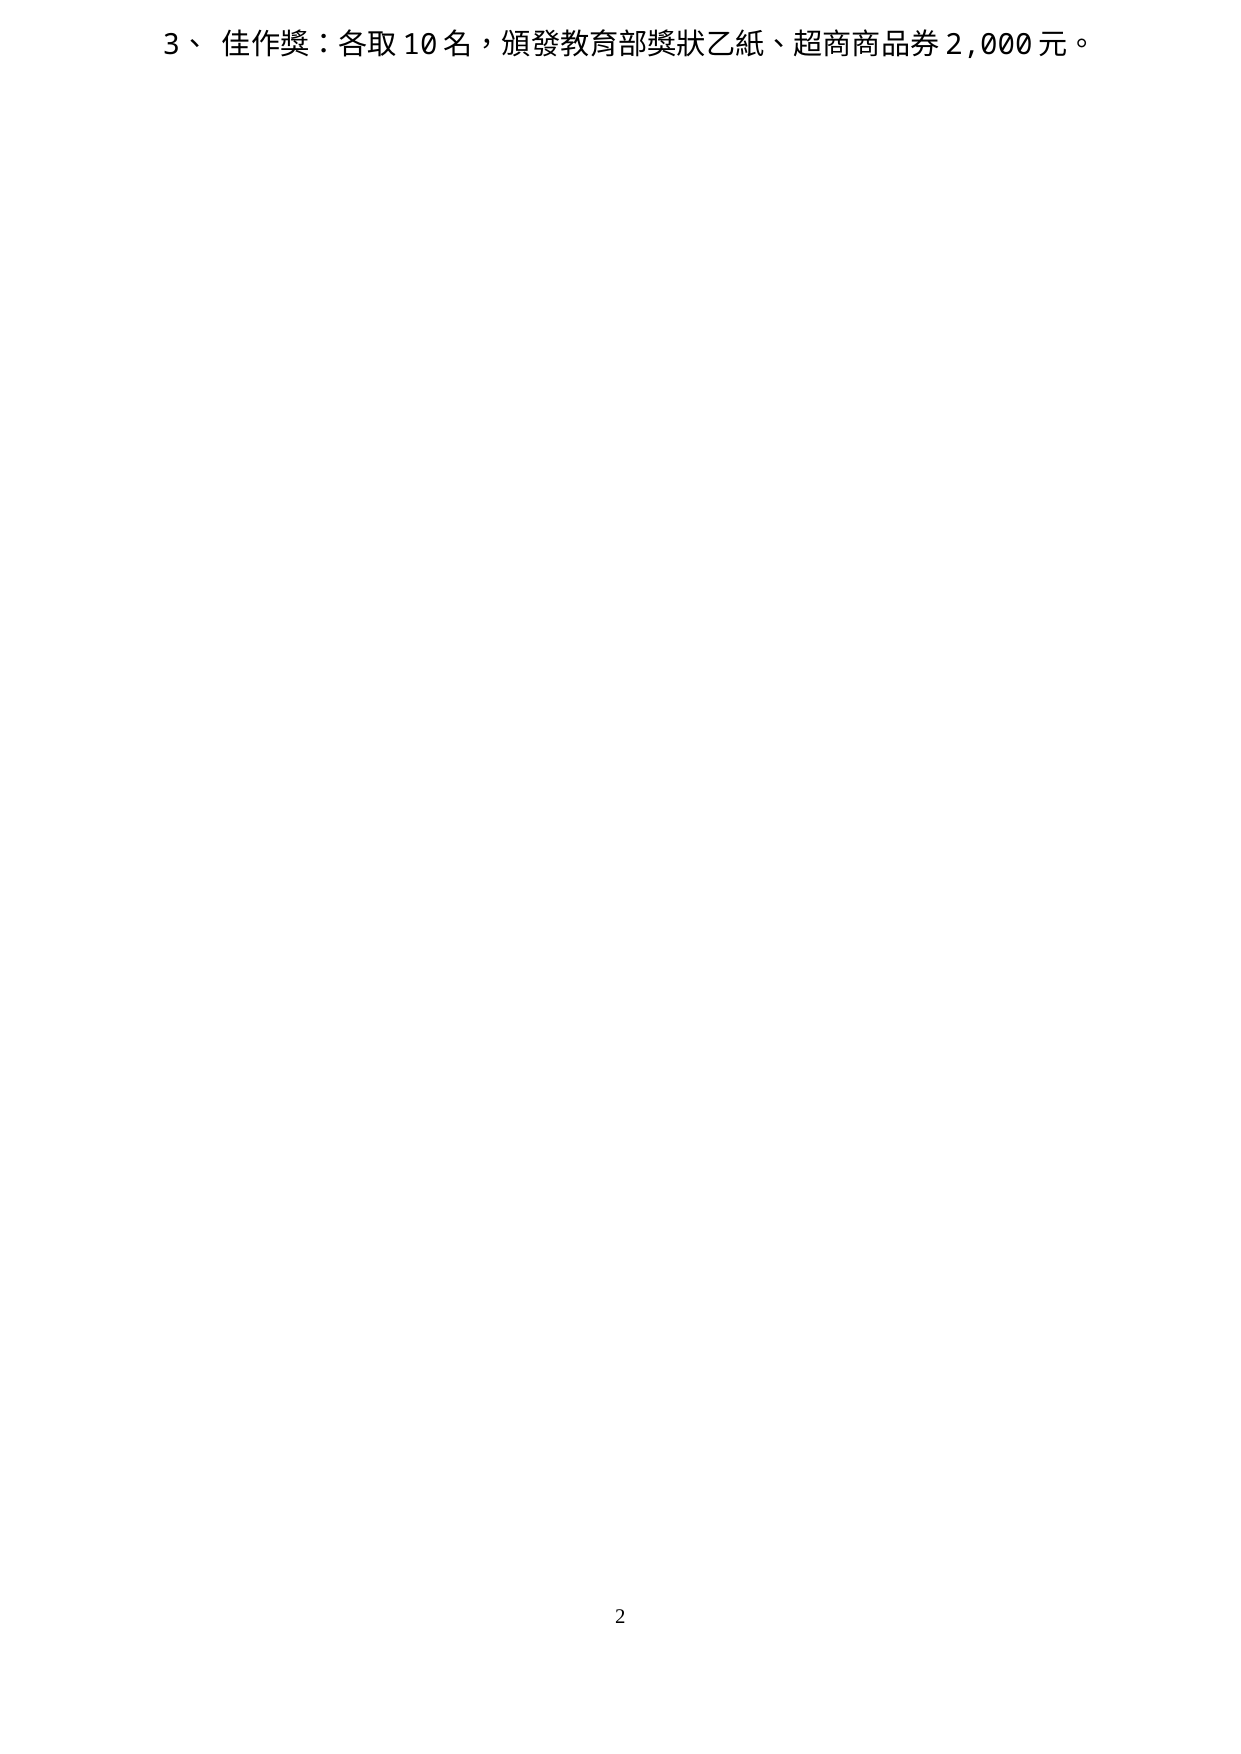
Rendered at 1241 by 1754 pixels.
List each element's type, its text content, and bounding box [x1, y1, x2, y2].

list 佳作獎：各取10名，頒發教育部獎狀乙紙、超商商品券2,000元。 [162, 21, 1122, 63]
